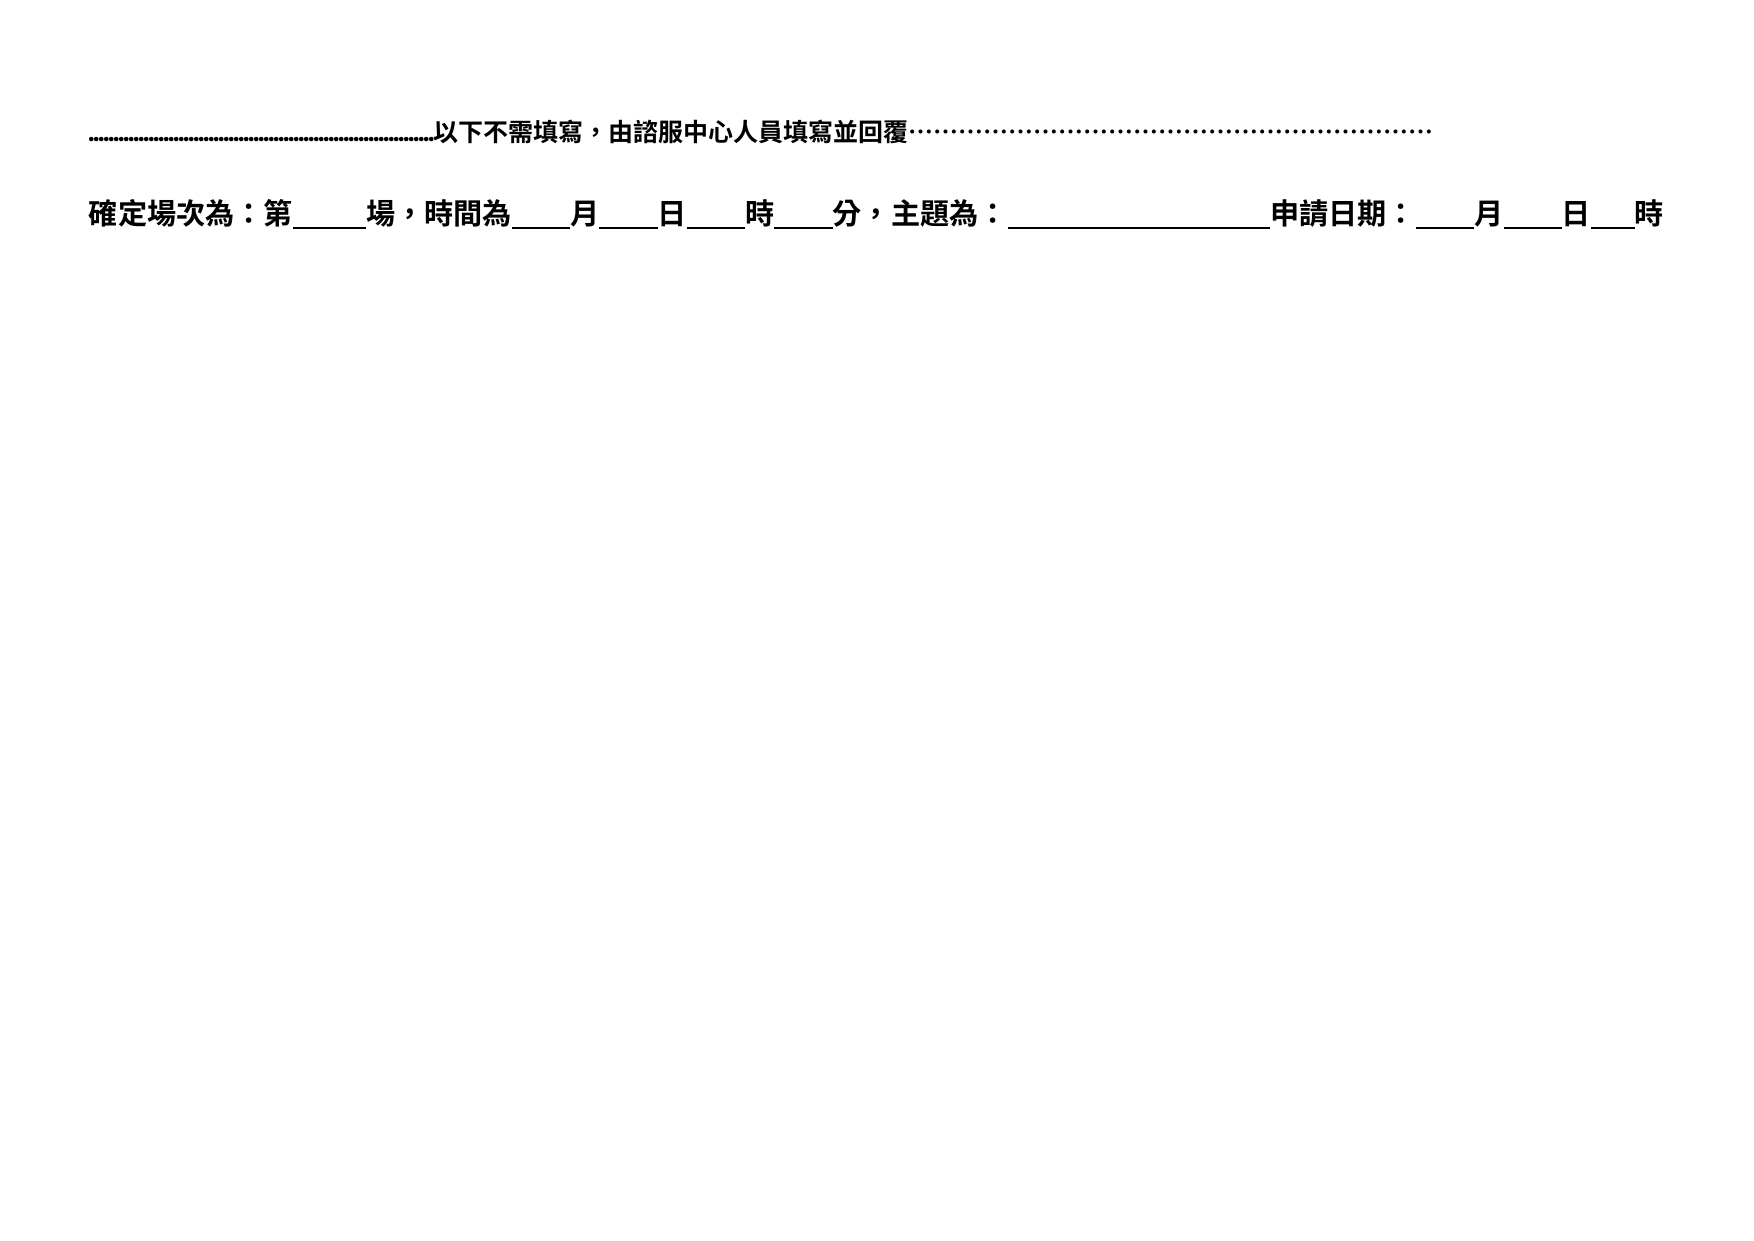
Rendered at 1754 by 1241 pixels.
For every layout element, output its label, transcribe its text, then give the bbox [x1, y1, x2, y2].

text ……………………………………………………………以下不需填寫，由諮服中心人員填寫並回覆……………………………………………………… [89, 89, 1665, 151]
text 確定場次為：第 場，時間為 月 日 時 分，主題為： 申請日期： 月 日 時 [89, 170, 1665, 232]
